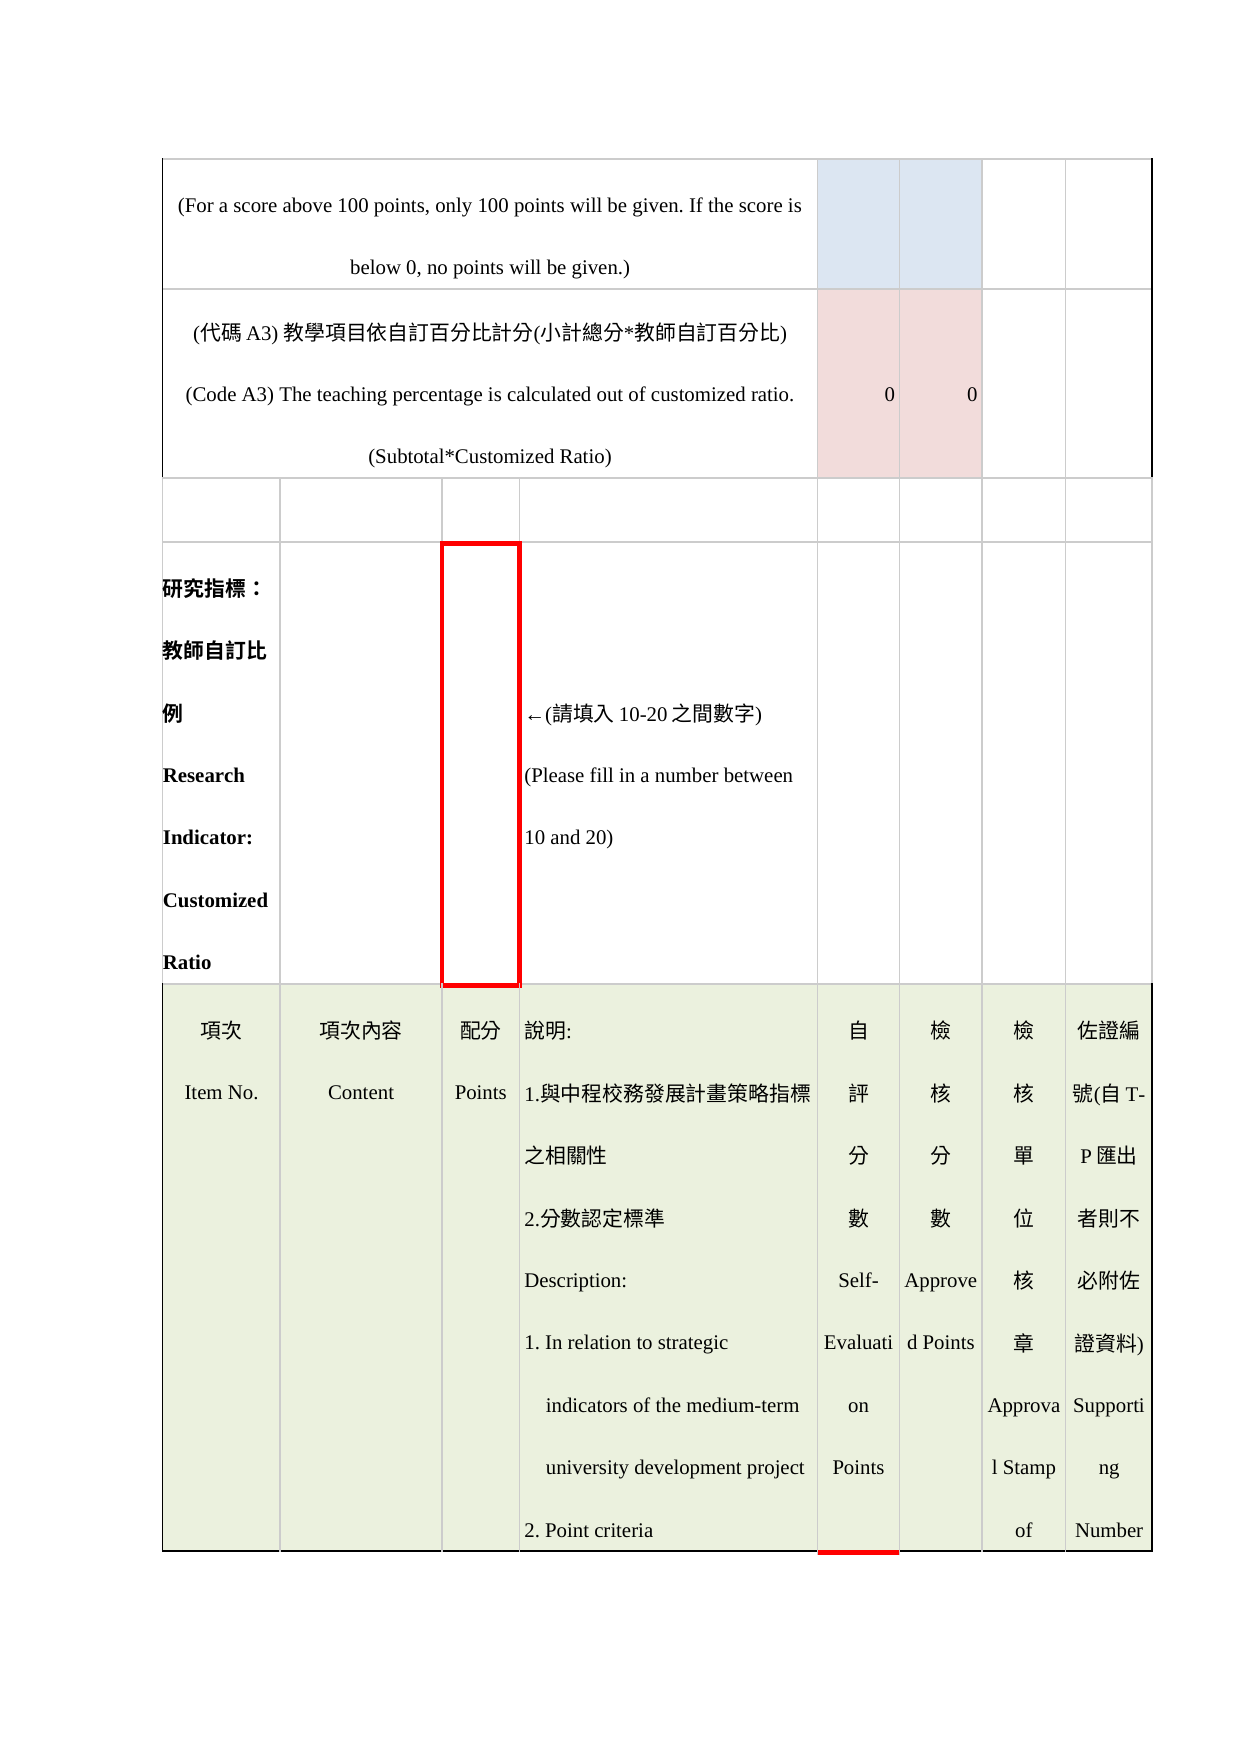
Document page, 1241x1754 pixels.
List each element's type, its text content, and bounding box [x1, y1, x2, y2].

table_cell [520, 479, 817, 541]
table_cell 0 [900, 290, 981, 477]
table_cell 檢 核 單 位 核 章 Approval Stamp of [983, 985, 1065, 1550]
table_cell 項次 Item No. [163, 985, 279, 1550]
table_cell 項次內容 Content [281, 985, 441, 1550]
table_cell [1066, 479, 1151, 541]
table_cell 0 [818, 290, 899, 477]
table_cell ←(請填入10-20之間數字) (Please fill in a number between 10 and 20) [522, 543, 817, 983]
table_cell [1153, 158, 1222, 288]
table_cell [900, 479, 981, 541]
table_cell 檢 核 分 數 Approved Points [900, 985, 981, 1550]
table_cell [983, 290, 1065, 477]
table_cell [281, 479, 441, 541]
table_cell 說明: 1.與中程校務發展計畫策略指標之相關性 2.分數認定標準 Description: 1. In relation to strategic indicators of the medium-term university development project 2. Point criteria [520, 985, 817, 1550]
table_cell 自 評 分 數 Self-Evaluation Points [818, 985, 899, 1550]
table_cell [443, 479, 519, 541]
table_cell [900, 543, 981, 983]
table_cell [1066, 160, 1151, 288]
table_cell [1066, 290, 1151, 477]
table_cell [818, 479, 899, 541]
table_cell (For a score above 100 points, only 100 points will be given. If the score is below 0, no points will be given.) [163, 160, 817, 288]
table_cell [1153, 288, 1222, 477]
table_cell [163, 479, 279, 541]
table_cell [983, 543, 1065, 983]
table_cell [983, 160, 1065, 288]
table_cell [1153, 477, 1222, 541]
table_cell [818, 543, 899, 983]
table_cell [1153, 541, 1222, 983]
table_cell [900, 160, 981, 288]
table_cell [1153, 983, 1222, 1550]
table_cell [818, 160, 899, 288]
table_cell [444, 546, 517, 983]
table_cell [1066, 543, 1151, 983]
table_cell (代碼A3) 教學項目依自訂百分比計分(小計總分*教師自訂百分比) (Code A3) The teaching percentage is calculated out of customized ratio. (Subtotal*Customized Ratio) [163, 290, 817, 477]
table_cell [983, 479, 1065, 541]
table_cell 研究指標：教師自訂比例 Research Indicator: Customized Ratio [163, 543, 279, 983]
table_cell [281, 543, 440, 983]
table_cell 配分 Points [443, 988, 519, 1550]
table_cell 佐證編號(自T-P匯出者則不必附佐證資料) Supporting Number [1066, 985, 1151, 1550]
